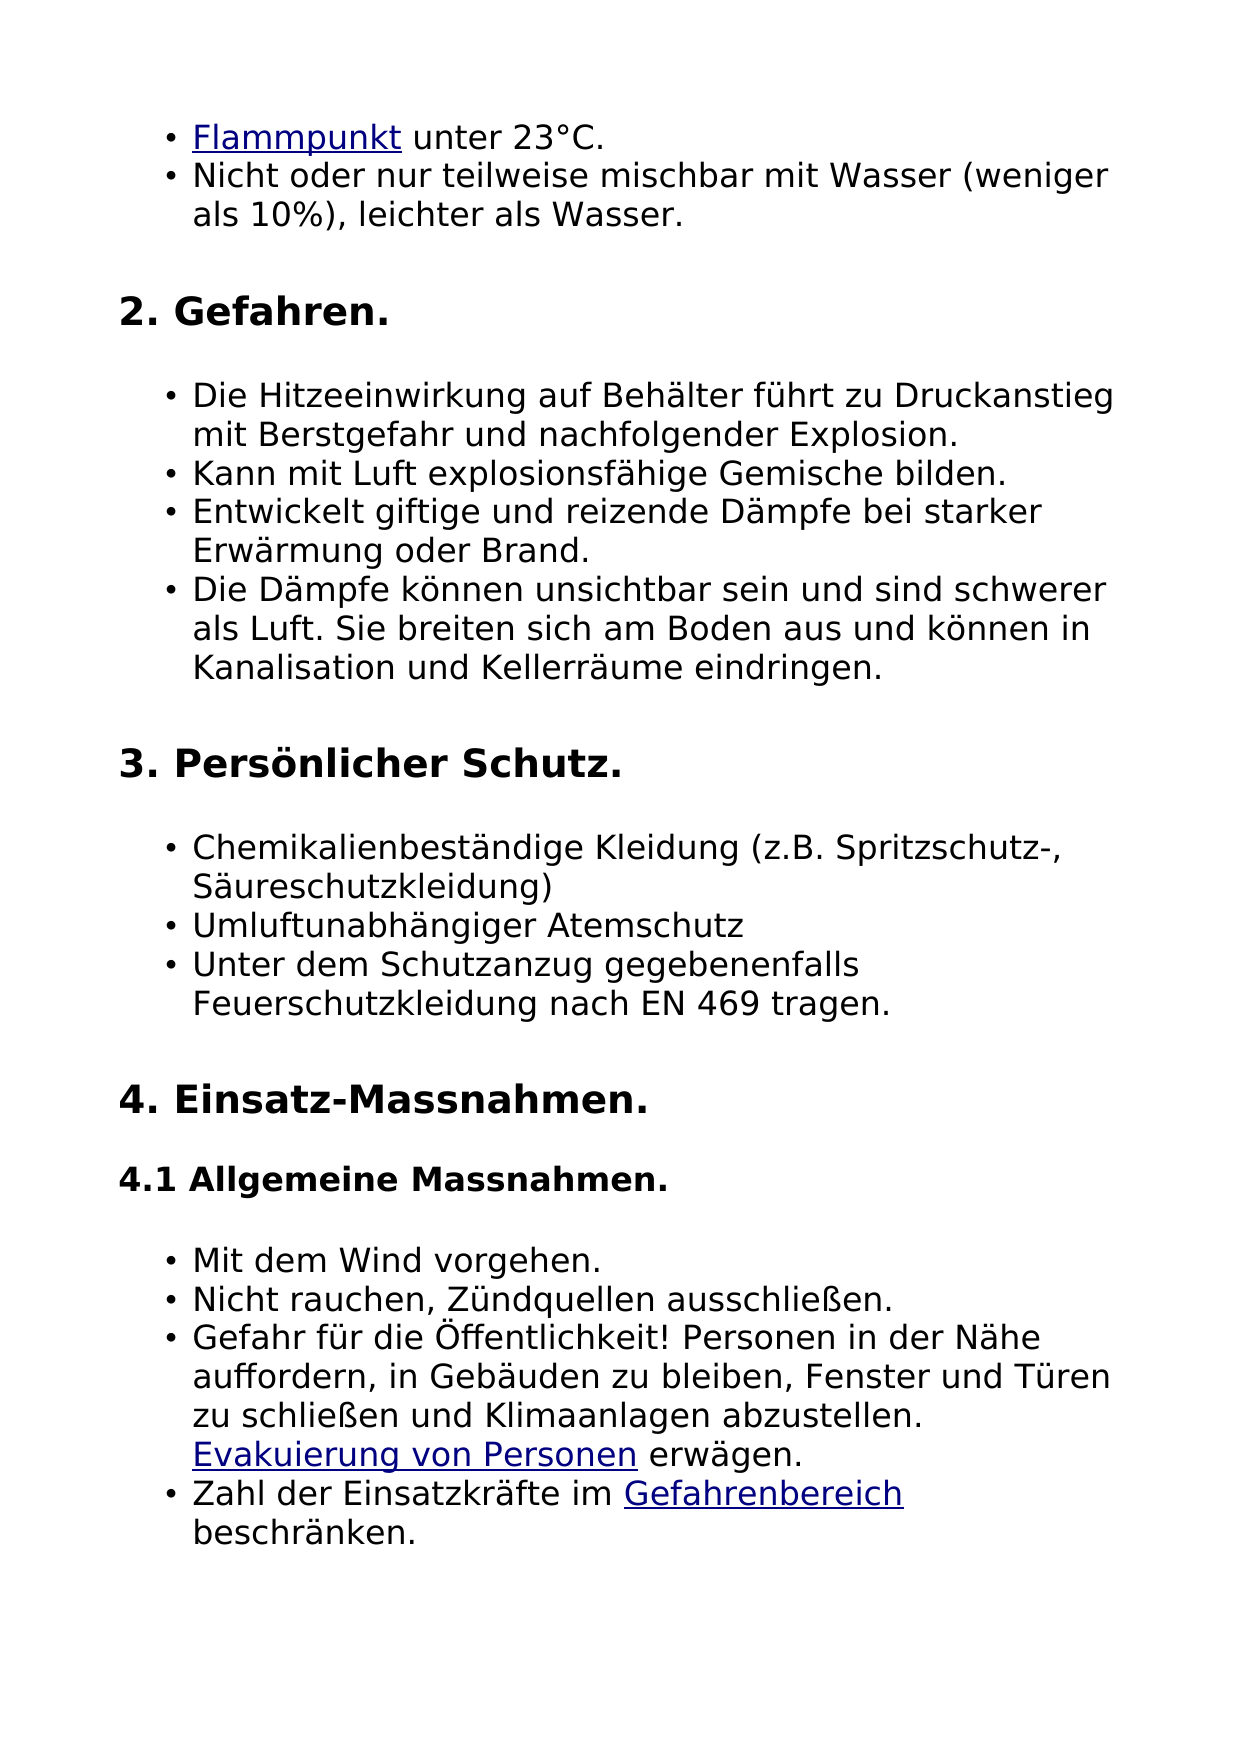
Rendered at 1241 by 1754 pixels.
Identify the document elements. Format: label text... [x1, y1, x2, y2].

list Zahl der Einsatzkräfte im Gefahrenbereich beschränken. [177, 1474, 1122, 1552]
list Kann mit Luft explosionsfähige Gemische bilden. [177, 454, 1122, 493]
list Nicht rauchen, Zündquellen ausschließen. [177, 1280, 1122, 1319]
subtitle 4.1 Allgemeine Massnahmen. [118, 1160, 1122, 1199]
list Mit dem Wind vorgehen. [177, 1241, 1122, 1280]
list Die Dämpfe können unsichtbar sein und sind schwerer als Luft. Sie breiten sich am Boden aus und können in Kanalisation und Kellerräume eindringen. [177, 571, 1122, 687]
list Gefahr für die Öffentlichkeit! Personen in der Nähe auffordern, in Gebäuden zu bleiben, Fenster und Türen zu schließen und Klimaanlagen abzustellen. Evakuierung von Personen erwägen. [177, 1319, 1122, 1474]
list Umluftunabhängiger Atemschutz [177, 907, 1122, 945]
subtitle 3. Persönlicher Schutz. [118, 742, 1122, 787]
list Chemikalienbeständige Kleidung (z.B. Spritzschutz-, Säureschutzkleidung) [177, 829, 1122, 907]
list Entwickelt giftige und reizende Dämpfe bei starker Erwärmung oder Brand. [177, 493, 1122, 571]
list Unter dem Schutzanzug gegebenenfalls Feuerschutzkleidung nach EN 469 tragen. [177, 945, 1122, 1023]
list Die Hitzeeinwirkung auf Behälter führt zu Druckanstieg mit Berstgefahr und nachfolgender Explosion. [177, 376, 1122, 454]
list Flammpunkt unter 23°C. [177, 118, 1122, 157]
list Nicht oder nur teilweise mischbar mit Wasser (weniger als 10%), leichter als Wasser. [177, 157, 1122, 235]
subtitle 4. Einsatz-Massnahmen. [118, 1078, 1122, 1123]
subtitle 2. Gefahren. [118, 289, 1122, 334]
